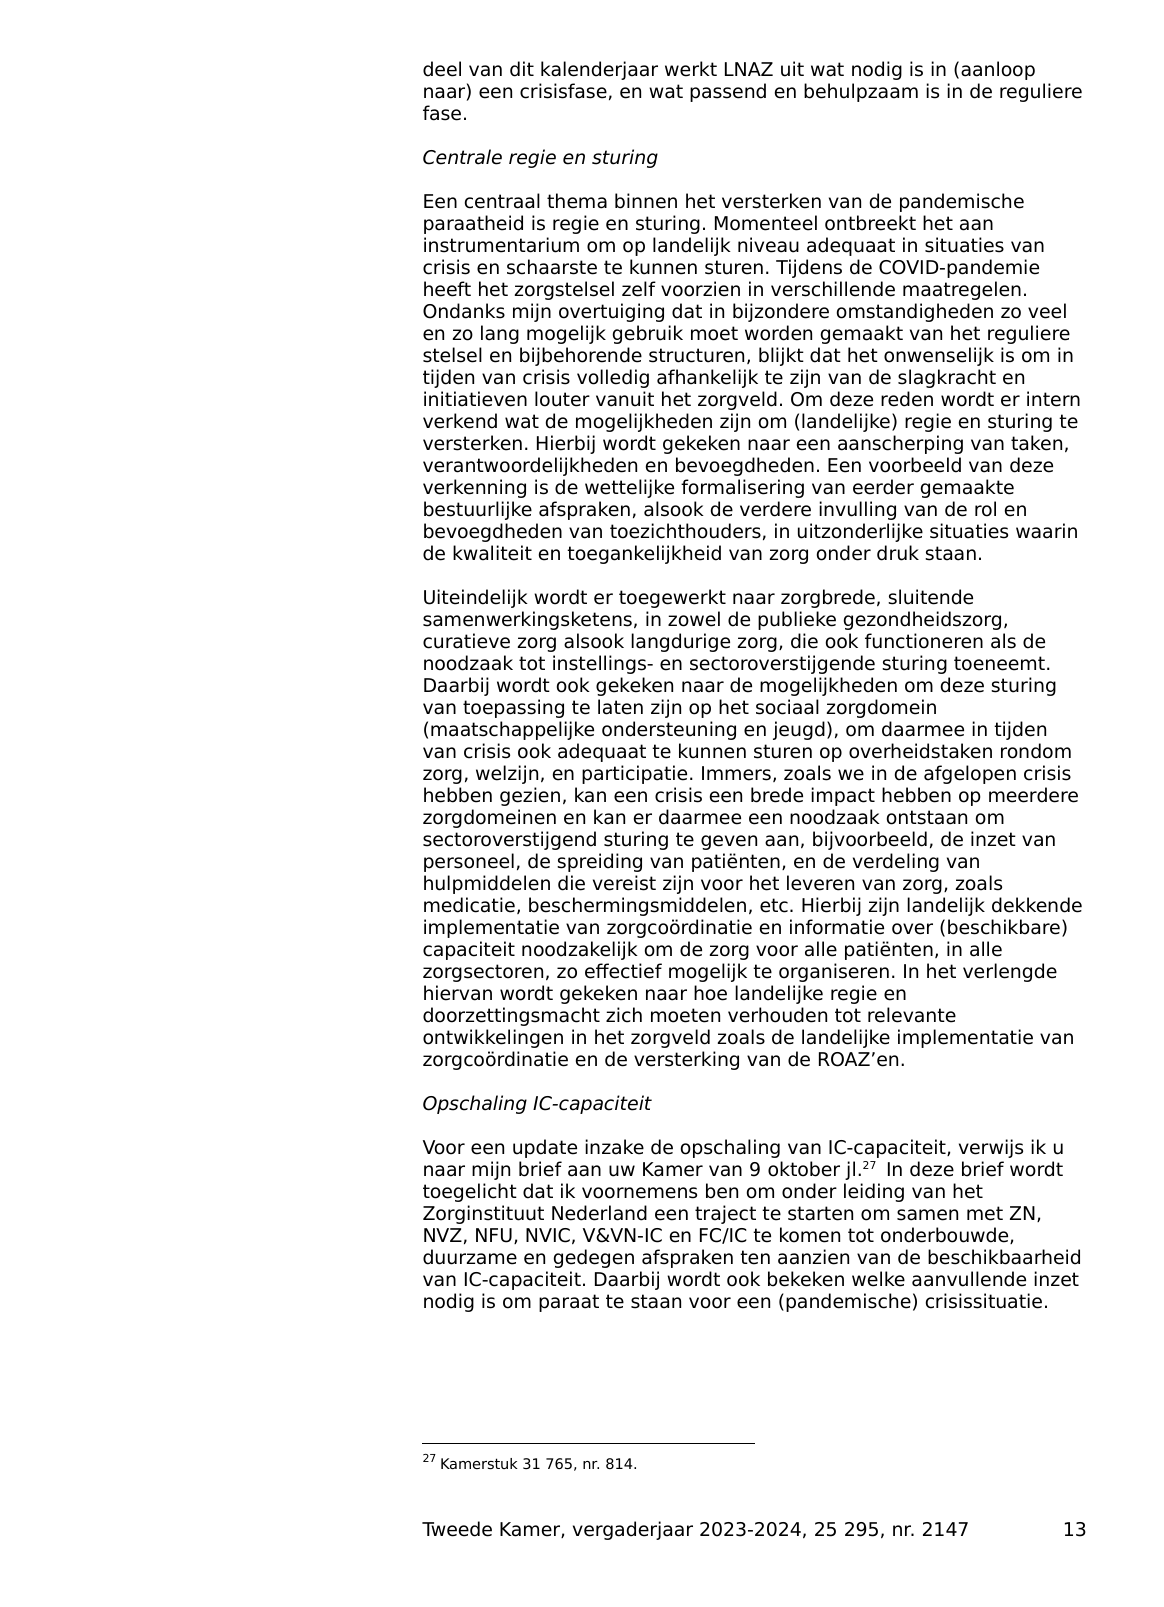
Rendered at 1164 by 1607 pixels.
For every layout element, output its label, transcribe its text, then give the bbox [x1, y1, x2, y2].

subtitle Opschaling IC-capaciteit [422, 1093, 1087, 1115]
text Kamerstuk 31 765, nr. 814. [422, 1452, 1087, 1474]
subtitle Centrale regie en sturing [422, 147, 1087, 169]
text deel van dit kalenderjaar werkt LNAZ uit wat nodig is in (aanloop naar) een crisisfase, en wat passend en behulpzaam is in de reguliere fase. [422, 59, 1087, 125]
text Een centraal thema binnen het versterken van de pandemische paraatheid is regie en sturing. Momenteel ontbreekt het aan instrumentarium om op landelijk niveau adequaat in situaties van crisis en schaarste te kunnen sturen. Tijdens de COVID-pandemie heeft het zorgstelsel zelf voorzien in verschillende maatregelen. Ondanks mijn overtuiging dat in bijzondere omstandigheden zo veel en zo lang mogelijk gebruik moet worden gemaakt van het reguliere stelsel en bijbehorende structuren, blijkt dat het onwenselijk is om in tijden van crisis volledig afhankelijk te zijn van de slagkracht en initiatieven louter vanuit het zorgveld. Om deze reden wordt er intern verkend wat de mogelijkheden zijn om (landelijke) regie en sturing te versterken. Hierbij wordt gekeken naar een aanscherping van taken, verantwoordelijkheden en bevoegdheden. Een voorbeeld van deze verkenning is de wettelijke formalisering van eerder gemaakte bestuurlijke afspraken, alsook de verdere invulling van de rol en bevoegdheden van toezichthouders, in uitzonderlijke situaties waarin de kwaliteit en toegankelijkheid van zorg onder druk staan. [422, 191, 1087, 565]
text Uiteindelijk wordt er toegewerkt naar zorgbrede, sluitende samenwerkingsketens, in zowel de publieke gezondheidszorg, curatieve zorg alsook langdurige zorg, die ook functioneren als de noodzaak tot instellings- en sectoroverstijgende sturing toeneemt. Daarbij wordt ook gekeken naar de mogelijkheden om deze sturing van toepassing te laten zijn op het sociaal zorgdomein (maatschappelijke ondersteuning en jeugd), om daarmee in tijden van crisis ook adequaat te kunnen sturen op overheidstaken rondom zorg, welzijn, en participatie. Immers, zoals we in de afgelopen crisis hebben gezien, kan een crisis een brede impact hebben op meerdere zorgdomeinen en kan er daarmee een noodzaak ontstaan om sectoroverstijgend sturing te geven aan, bijvoorbeeld, de inzet van personeel, de spreiding van patiënten, en de verdeling van hulpmiddelen die vereist zijn voor het leveren van zorg, zoals medicatie, beschermingsmiddelen, etc. Hierbij zijn landelijk dekkende implementatie van zorgcoördinatie en informatie over (beschikbare) capaciteit noodzakelijk om de zorg voor alle patiënten, in alle zorgsectoren, zo effectief mogelijk te organiseren. In het verlengde hiervan wordt gekeken naar hoe landelijke regie en doorzettingsmacht zich moeten verhouden tot relevante ontwikkelingen in het zorgveld zoals de landelijke implementatie van zorgcoördinatie en de versterking van de ROAZ’en. [422, 587, 1087, 1071]
text Voor een update inzake de opschaling van IC-capaciteit, verwijs ik u naar mijn brief aan uw Kamer van 9 oktober jl. In deze brief wordt toegelicht dat ik voornemens ben om onder leiding van het Zorginstituut Nederland een traject te starten om samen met ZN, NVZ, NFU, NVIC, V&VN-IC en FC/IC te komen tot onderbouwde, duurzame en gedegen afspraken ten aanzien van de beschikbaarheid van IC-capaciteit. Daarbij wordt ook bekeken welke aanvullende inzet nodig is om paraat te staan voor een (pandemische) crisissituatie. [422, 1137, 1087, 1313]
